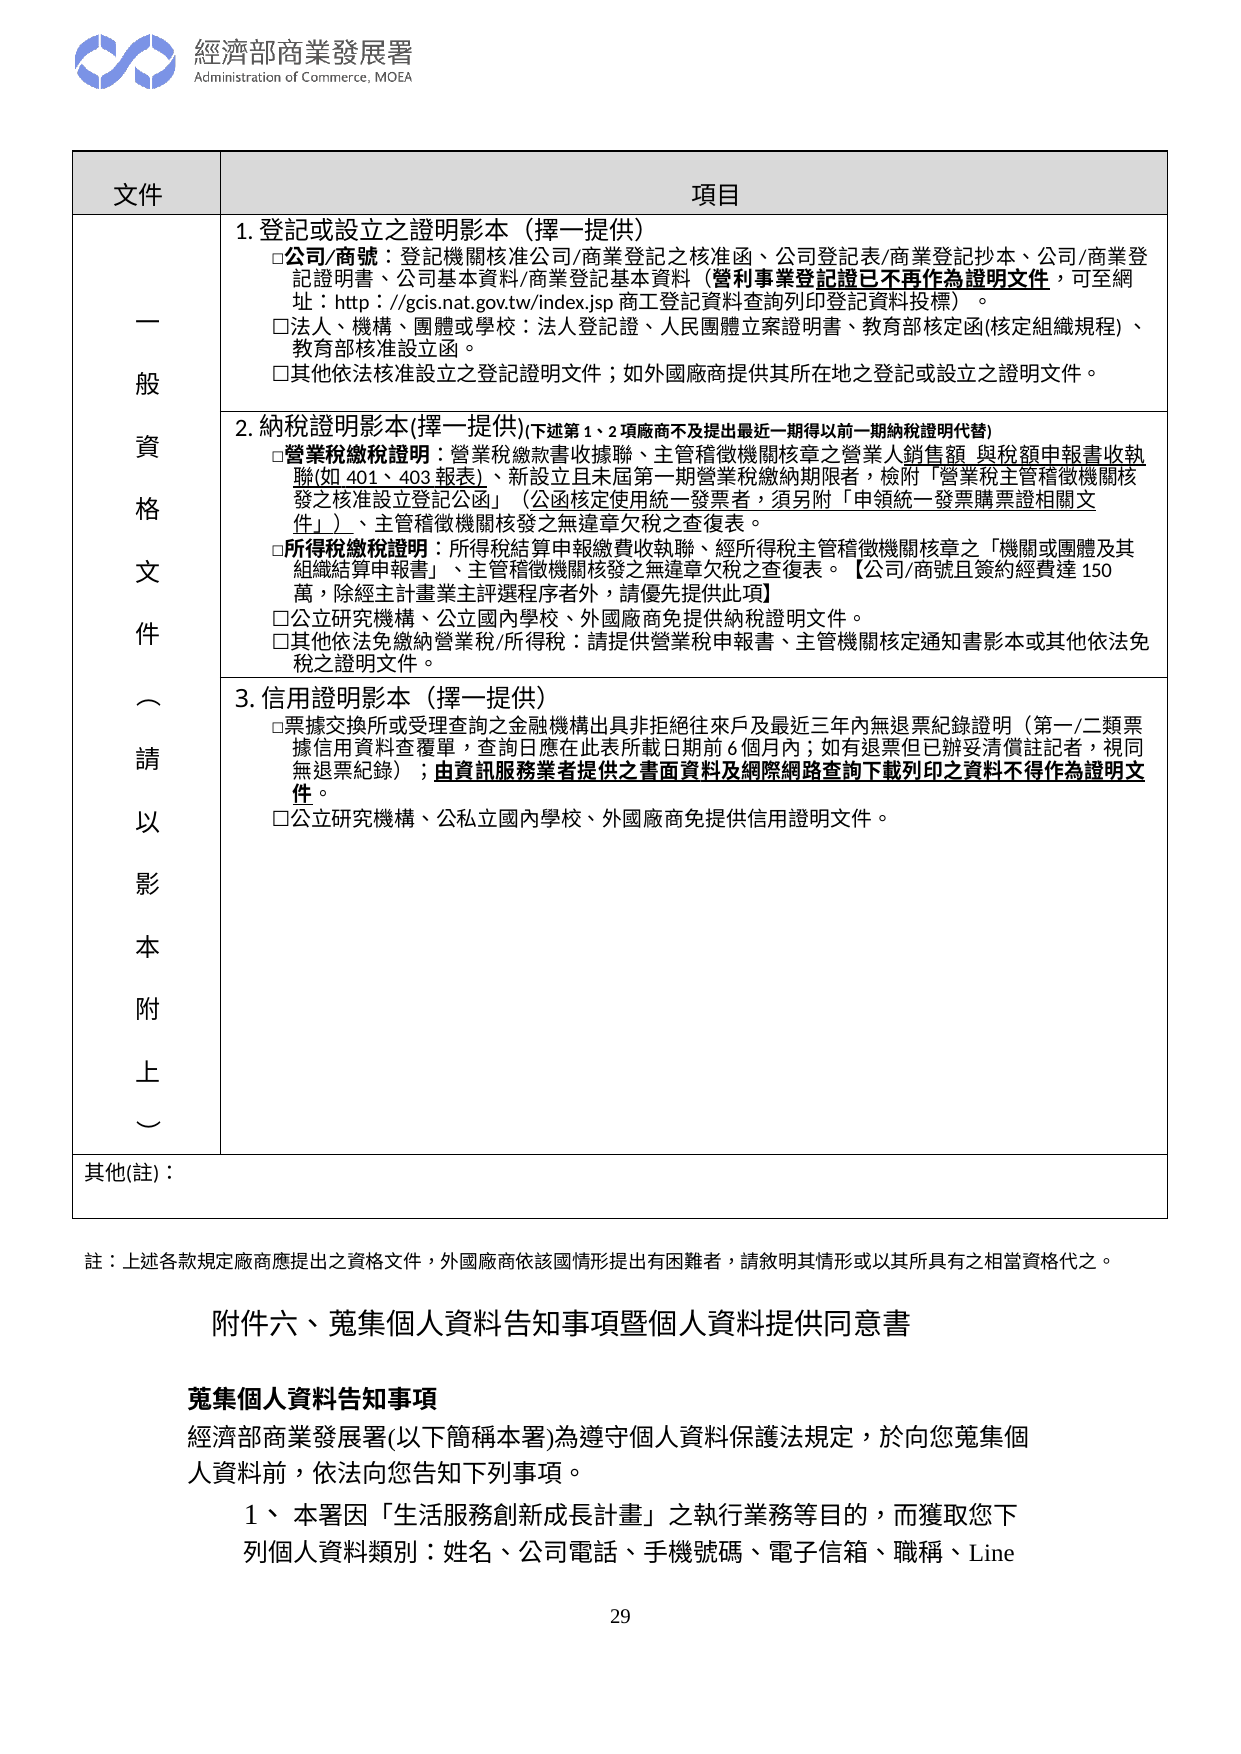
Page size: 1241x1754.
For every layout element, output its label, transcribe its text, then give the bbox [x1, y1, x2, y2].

table_cell 一般資格文件 ）請以影本附上 （ [73, 278, 220, 1154]
table_cell 信用證明影本（擇一提供） ☐票據交換所或受理查詢之金融機構出具非拒絕往來戶及最近三年內無退票紀錄證明（第一/二類票據信用資料查覆單，查詢日應在此表所載日期前6個月內；如有退票但已辦妥清償註記者，視同無退票紀錄）；由資訊服務業者提供之書面資料及網際網路查詢下載列印之資料不得作為證明文件。 ☐公立研究機構、公私立國內學校、外國廠商免提供信用證明文件。 [221, 678, 1167, 1154]
table_cell 1. 登記或設立之證明影本（擇一提供） ☐公司/商號：登記機關核准公司/商業登記之核准函、公司登記表/商業登記抄本、公司/商業登記證明書、公司基本資料/商業登記基本資料（營利事業登記證已不再作為證明文件，可至網址：http：//gcis.nat.gov.tw/index.jsp商工登記資料查詢列印登記資料投標）。 ☐法人、機構、團體或學校：法人登記證、人民團體立案證明書、教育部核定函(核定組織規程) 、教育部核准設立函。 ☐其他依法核准設立之登記證明文件；如外國廠商提供其所在地之登記或設立之證明文件。 [221, 215, 1167, 411]
table_cell 文件 [73, 152, 220, 214]
text 經濟部商業發展署(以下簡稱本署)為遵守個人資料保護法規定，於向您蒐集個人資料前，依法向您告知下列事項。 [187, 1418, 1037, 1490]
table_cell [73, 215, 220, 278]
text 註：上述各款規定廠商應提出之資格文件，外國廠商依該國情形提出有困難者，請敘明其情形或以其所具有之相當資格代之。 [84, 1219, 1177, 1282]
subtitle 附件六、蒐集個人資料告知事項暨個人資料提供同意書 [211, 1300, 1103, 1343]
table_cell 2. 納稅證明影本(擇一提供)(下述第1、2項廠商不及提出最近一期得以前一期納稅證明代替) ☐營業稅繳稅證明：營業稅繳款書收據聯、主管稽徵機關核章之營業人銷售額 與稅額申報書收執聯(如401、403報表) 、新設立且未屆第一期營業稅繳納期限者，檢附「營業稅主管稽徵機關核發之核准設立登記公函」（公函核定使用統一發票者，須另附「申領統一發票購票證相關文件」）、主管稽徵機關核發之無違章欠稅之查復表。 ☐所得稅繳稅證明：所得稅結算申報繳費收執聯、經所得稅主管稽徵機關核章之「機關或團體及其組織結算申報書」、主管稽徵機關核發之無違章欠稅之查復表。【公司/商號且簽約經費達150萬，除經主計畫業主評選程序者外，請優先提供此項】 ☐公立研究機構、公立國內學校、外國廠商免提供納稅證明文件。 ☐其他依法免繳納營業稅/所得稅：請提供營業稅申報書、主管機關核定通知書影本或其他依法免稅之證明文件。 [221, 412, 1167, 677]
list 本署因「生活服務創新成長計畫」之執行業務等目的，而獲取您下列個人資料類別：姓名、公司電話、手機號碼、電子信箱、職稱、Line [244, 1490, 1037, 1569]
text 蒐集個人資料告知事項 [187, 1372, 1053, 1418]
table_cell 其他(註)： [73, 1155, 1167, 1218]
table_cell 項目 [221, 152, 1167, 214]
